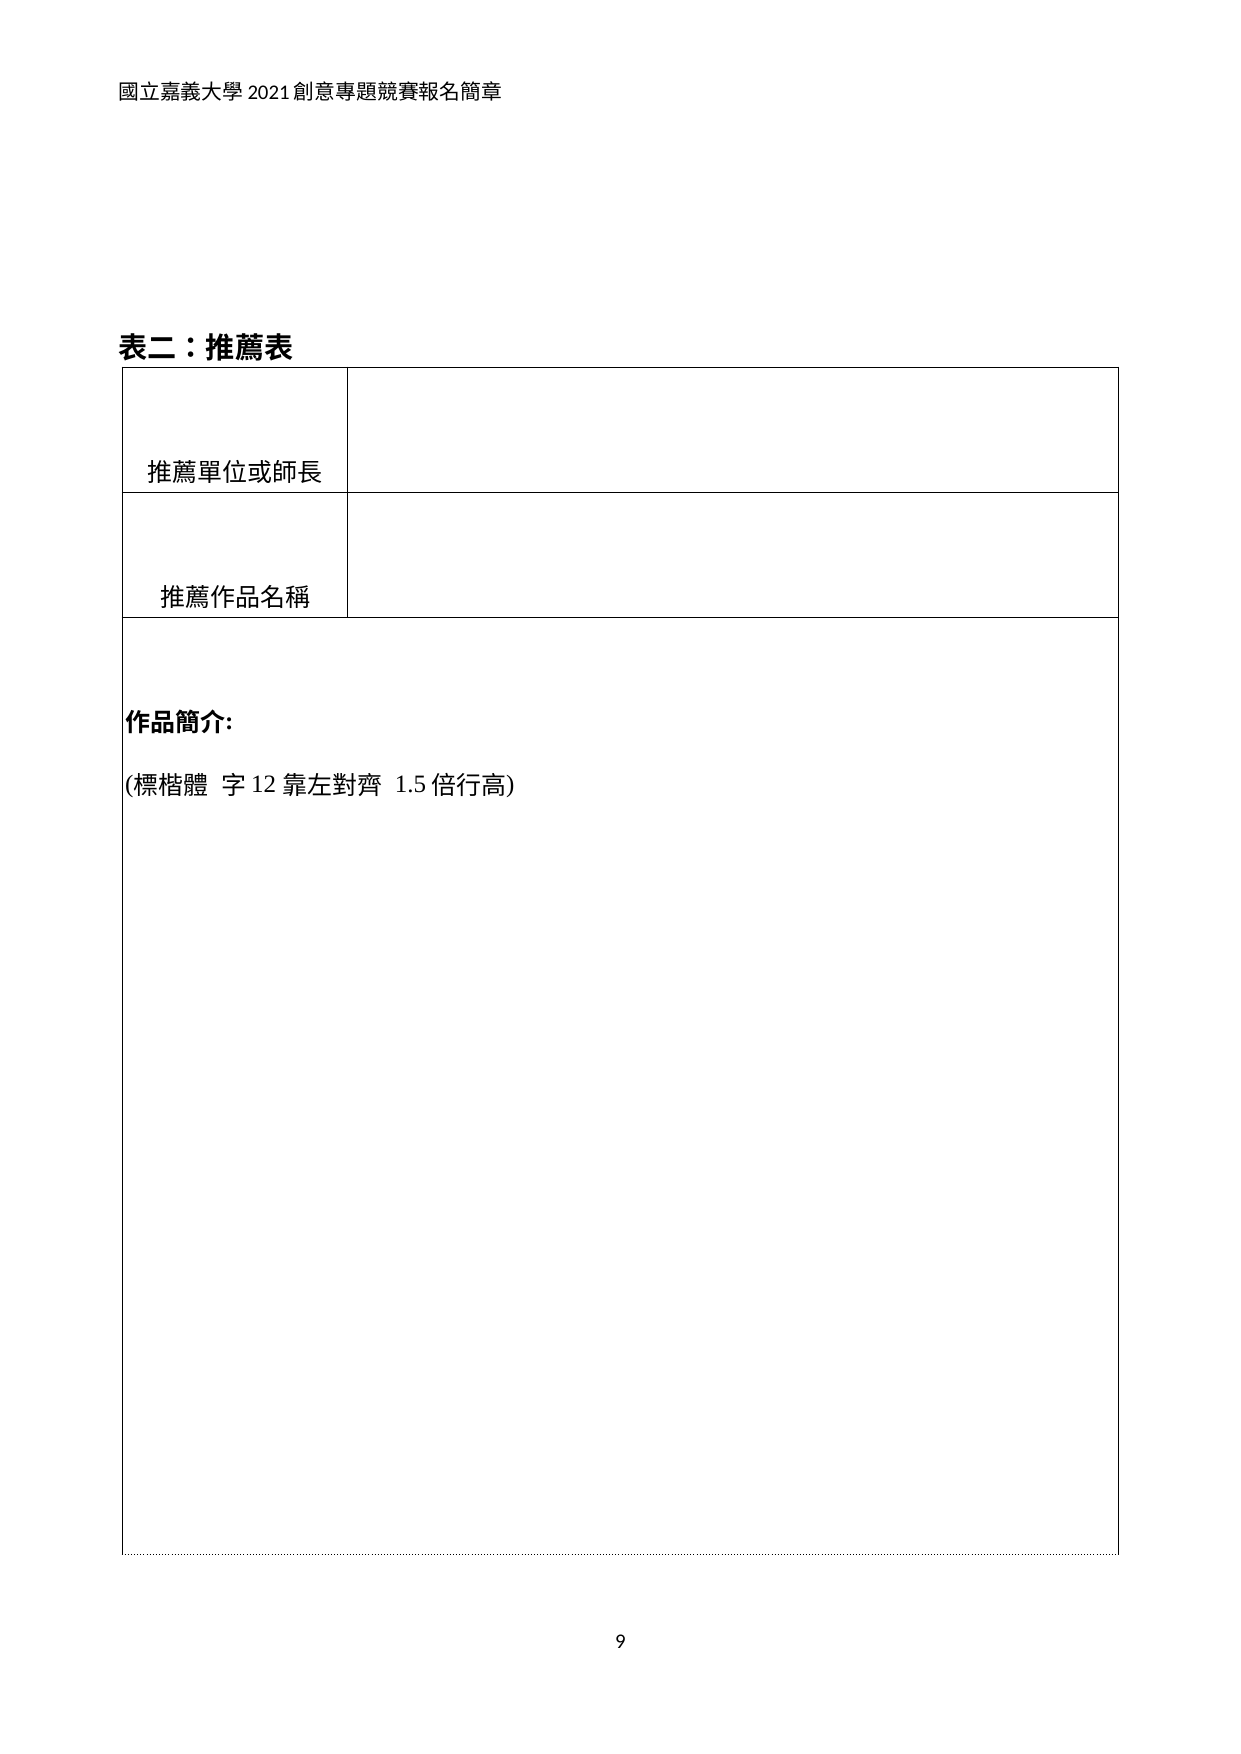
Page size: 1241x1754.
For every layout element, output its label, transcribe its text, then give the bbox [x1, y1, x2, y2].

text 表二：推薦表 [118, 304, 1122, 367]
table_header [348, 368, 1118, 492]
table_cell [348, 493, 1118, 617]
table_header 推薦單位或師長 [123, 368, 347, 492]
table_cell 推薦作品名稱 [123, 493, 347, 617]
table_cell 作品簡介: (標楷體 字12 靠左對齊 1.5倍行高) [123, 618, 1118, 1554]
